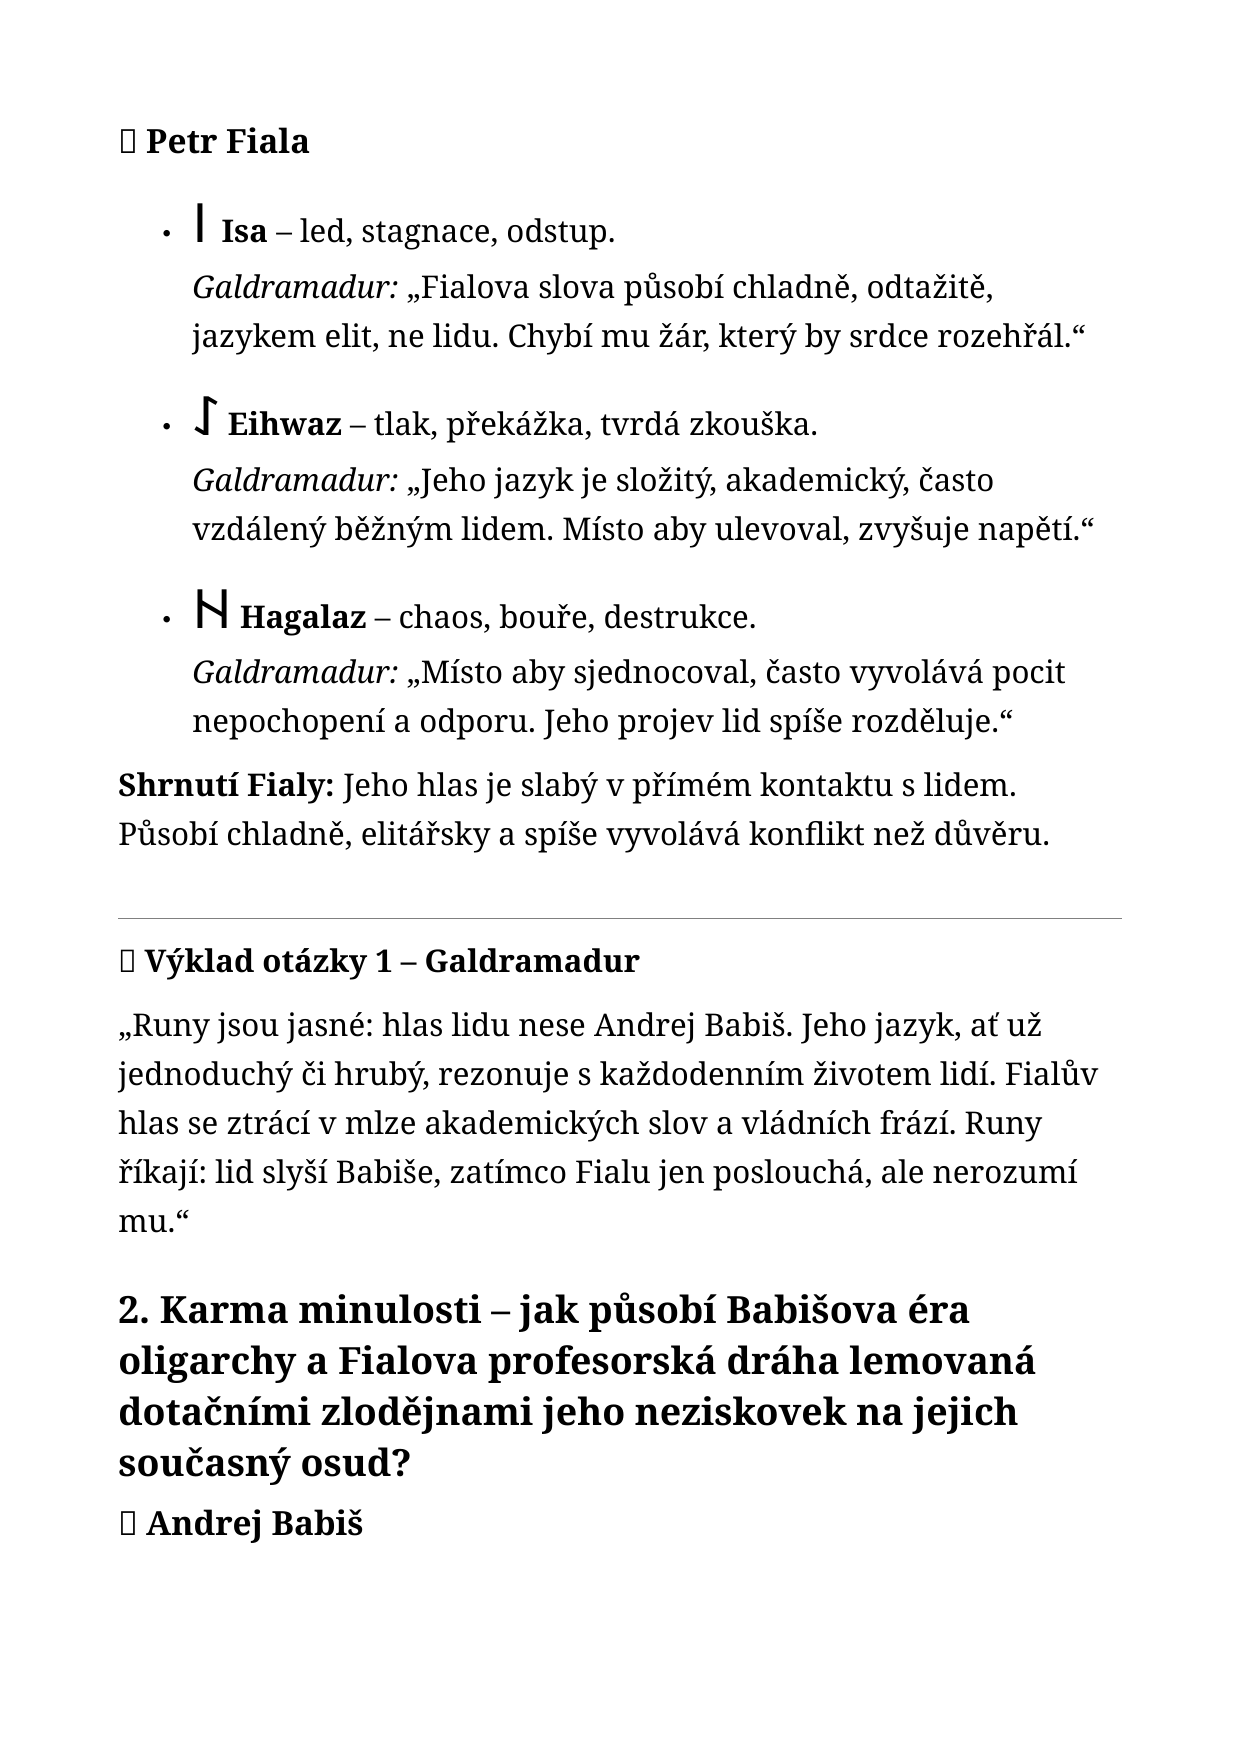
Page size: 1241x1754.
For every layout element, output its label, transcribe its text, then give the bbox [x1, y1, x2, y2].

subtitle 🌌 Výklad otázky 1 – Galdramadur [118, 939, 1122, 982]
text Shrnutí Fialy: Jeho hlas je slabý v přímém kontaktu s lidem. Působí chladně, elitářsky a spíše vyvolává konflikt než důvěru. [118, 763, 1122, 854]
text „Runy jsou jasné: hlas lidu nese Andrej Babiš. Jeho jazyk, ať už jednoduchý či hrubý, rezonuje s každodenním životem lidí. Fialův hlas se ztrácí v mlze akademických slov a vládních frází. Runy říkají: lid slyší Babiše, zatímco Fialu jen poslouchá, ale nerozumí mu.“ [118, 1003, 1122, 1241]
subtitle 2. Karma minulosti – jak působí Babišova éra oligarchy a Fialova profesorská dráha lemovaná dotačními zlodějnami jeho neziskovek na jejich současný osud? [118, 1283, 1122, 1487]
list ᛁ Isa – led, stagnace, odstup. Galdramadur: „Fialova slova působí chladně, odtažitě, jazykem elit, ne lidu. Chybí mu žár, který by srdce rozehřál.“ [162, 185, 1122, 357]
subtitle 🔮 Andrej Babiš [118, 1499, 1122, 1545]
list ᚺ Hagalaz – chaos, bouře, destrukce. Galdramadur: „Místo aby sjednocoval, často vyvolává pocit nepochopení a odporu. Jeho projev lid spíše rozděluje.“ [162, 570, 1122, 742]
subtitle 🔮 Petr Fiala [118, 118, 1122, 163]
list ᛇ Eihwaz – tlak, překážka, tvrdá zkouška. Galdramadur: „Jeho jazyk je složitý, akademický, často vzdálený běžným lidem. Místo aby ulevoval, zvyšuje napětí.“ [162, 377, 1122, 549]
